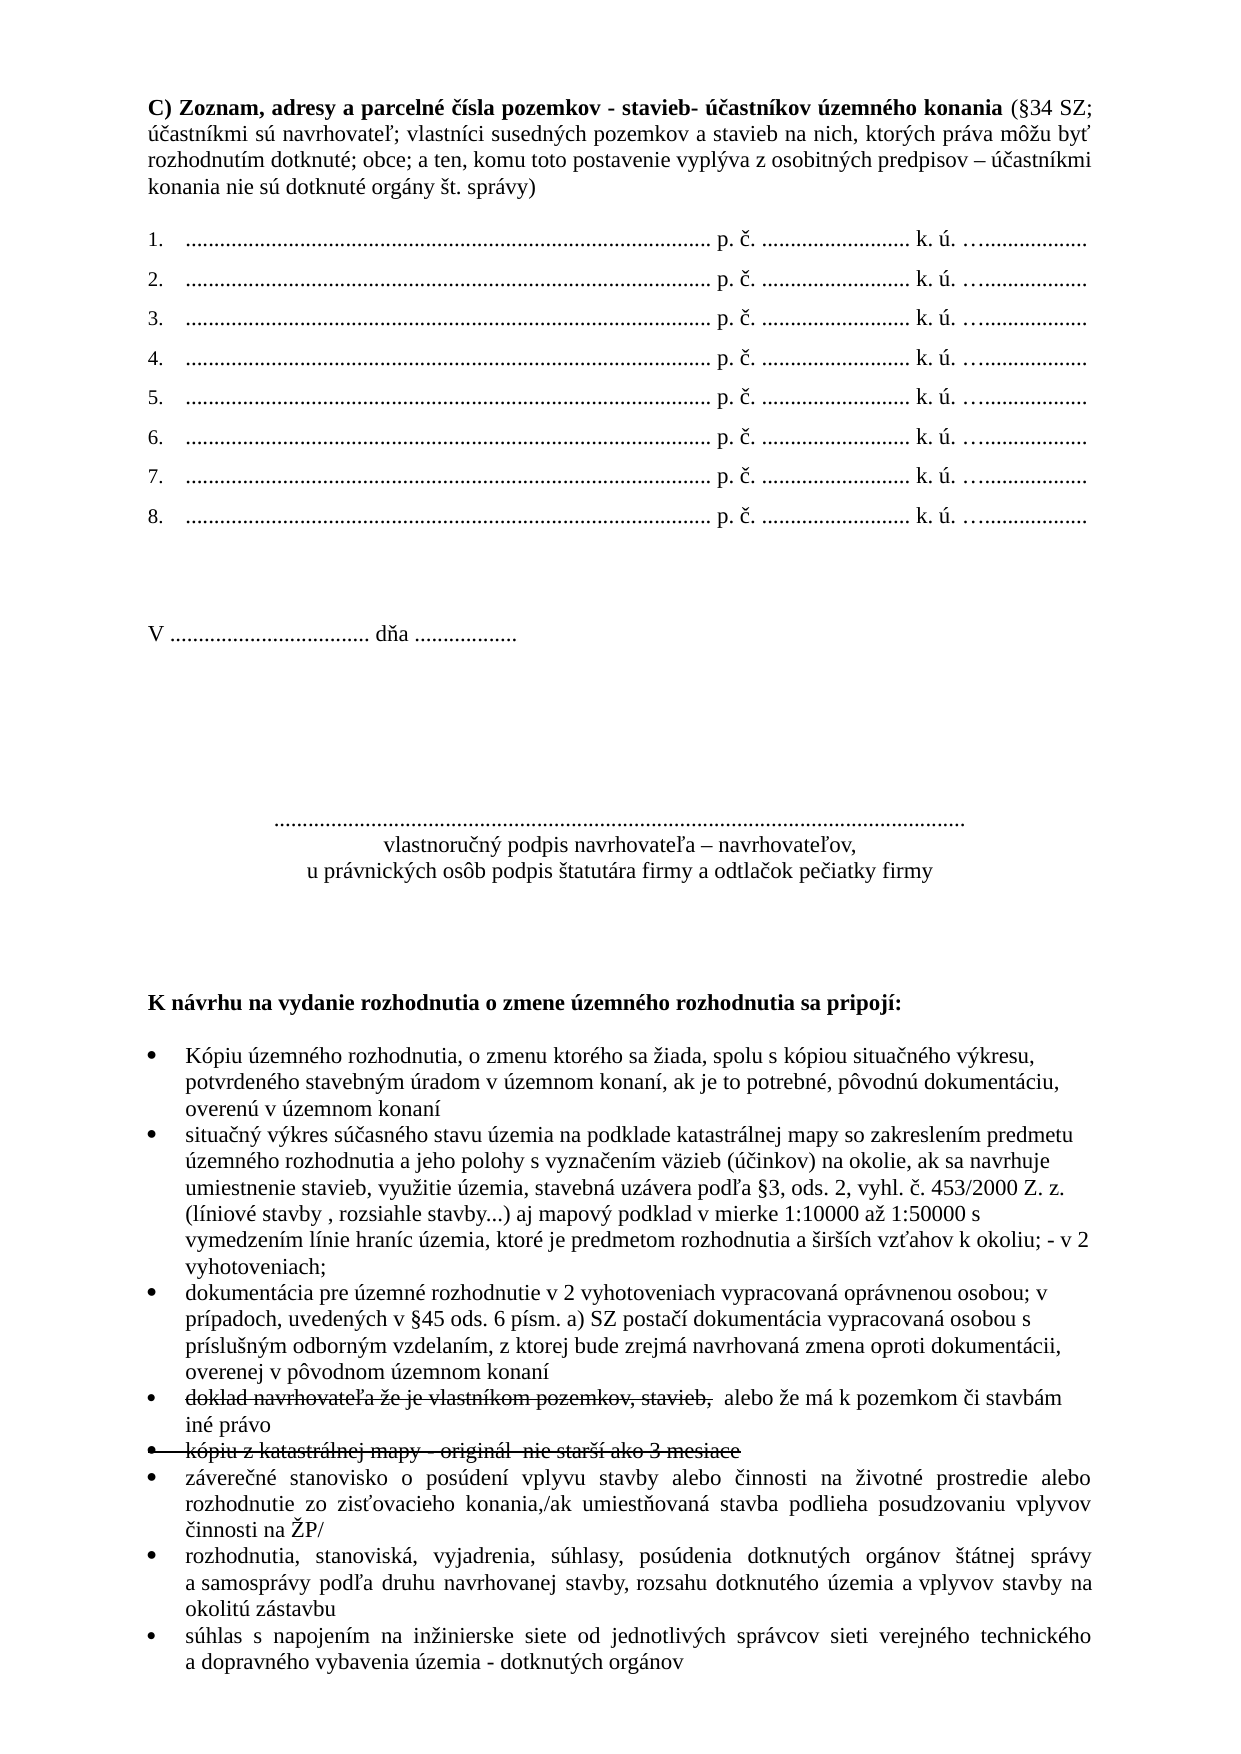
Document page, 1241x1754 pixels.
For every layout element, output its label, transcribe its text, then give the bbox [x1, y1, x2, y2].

text K návrhu na vydanie rozhodnutia o zmene územného rozhodnutia sa pripojí: [148, 989, 1092, 1016]
list dokumentácia pre územné rozhodnutie v 2 vyhotoveniach vypracovaná oprávnenou osobou; v prípadoch, uvedených v §45 ods. 6 písm. a) SZ postačí dokumentácia vypracovaná osobou s príslušným odborným vzdelaním, z ktorej bude zrejmá navrhovaná zmena oproti dokumentácii, overenej v pôvodnom územnom konaní [148, 1279, 1092, 1384]
list ............................................................................................ p. č. .......................... k. ú. ….................. [148, 502, 1092, 528]
list Kópiu územného rozhodnutia, o zmenu ktorého sa žiada, spolu s kópiou situačného výkresu, potvrdeného stavebným úradom v územnom konaní, ak je to potrebné, pôvodnú dokumentáciu, overenú v územnom konaní [148, 1042, 1092, 1121]
list ............................................................................................ p. č. .......................... k. ú. ….................. [148, 383, 1092, 410]
text ......................................................................................................................... [148, 805, 1092, 831]
list ............................................................................................ p. č. .......................... k. ú. ….................. [148, 344, 1092, 370]
list ............................................................................................ p. č. .......................... k. ú. ….................. [148, 225, 1092, 252]
text C) Zoznam, adresy a parcelné čísla pozemkov - stavieb- účastníkov územného konania (§34 SZ; účastníkmi sú navrhovateľ; vlastníci susedných pozemkov a stavieb na nich, ktorých práva môžu byť rozhodnutím dotknuté; obce; a ten, komu toto postavenie vyplýva z osobitných predpisov – účastníkmi konania nie sú dotknuté orgány št. správy) [148, 94, 1092, 199]
list doklad navrhovateľa že je vlastníkom pozemkov, stavieb, alebo že má k pozemkom či stavbám iné právo [148, 1384, 1092, 1437]
list ............................................................................................ p. č. .......................... k. ú. ….................. [148, 423, 1092, 449]
text V ................................... dňa .................. [148, 620, 1092, 647]
list rozhodnutia, stanoviská, vyjadrenia, súhlasy, posúdenia dotknutých orgánov štátnej správy a samosprávy podľa druhu navrhovanej stavby, rozsahu dotknutého územia a vplyvov stavby na okolitú zástavbu [148, 1543, 1092, 1622]
list súhlas s napojením na inžinierske siete od jednotlivých správcov sieti verejného technického a dopravného vybavenia územia - dotknutých orgánov [148, 1622, 1092, 1674]
list záverečné stanovisko o posúdení vplyvu stavby alebo činnosti na životné prostredie alebo rozhodnutie zo zisťovacieho konania,/ak umiestňovaná stavba podlieha posudzovaniu vplyvov činnosti na ŽP/ [148, 1463, 1092, 1543]
list ............................................................................................ p. č. .......................... k. ú. ….................. [148, 462, 1092, 489]
list situačný výkres súčasného stavu územia na podklade katastrálnej mapy so zakreslením predmetu územného rozhodnutia a jeho polohy s vyznačením väzieb (účinkov) na okolie, ak sa navrhuje umiestnenie stavieb, využitie územia, stavebná uzávera podľa §3, ods. 2, vyhl. č. 453/2000 Z. z. (líniové stavby , rozsiahle stavby...) aj mapový podklad v mierke 1:10000 až 1:50000 s vymedzením línie hraníc územia, ktoré je predmetom rozhodnutia a širších vzťahov k okoliu; - v 2 vyhotoveniach; [148, 1121, 1092, 1279]
list ............................................................................................ p. č. .......................... k. ú. ….................. [148, 304, 1092, 331]
text u právnických osôb podpis štatutára firmy a odtlačok pečiatky firmy [148, 857, 1092, 884]
list ............................................................................................ p. č. .......................... k. ú. ….................. [148, 265, 1092, 291]
text vlastnoručný podpis navrhovateľa – navrhovateľov, [148, 831, 1092, 857]
list kópiu z katastrálnej mapy - originál nie starší ako 3 mesiace [148, 1437, 1092, 1463]
